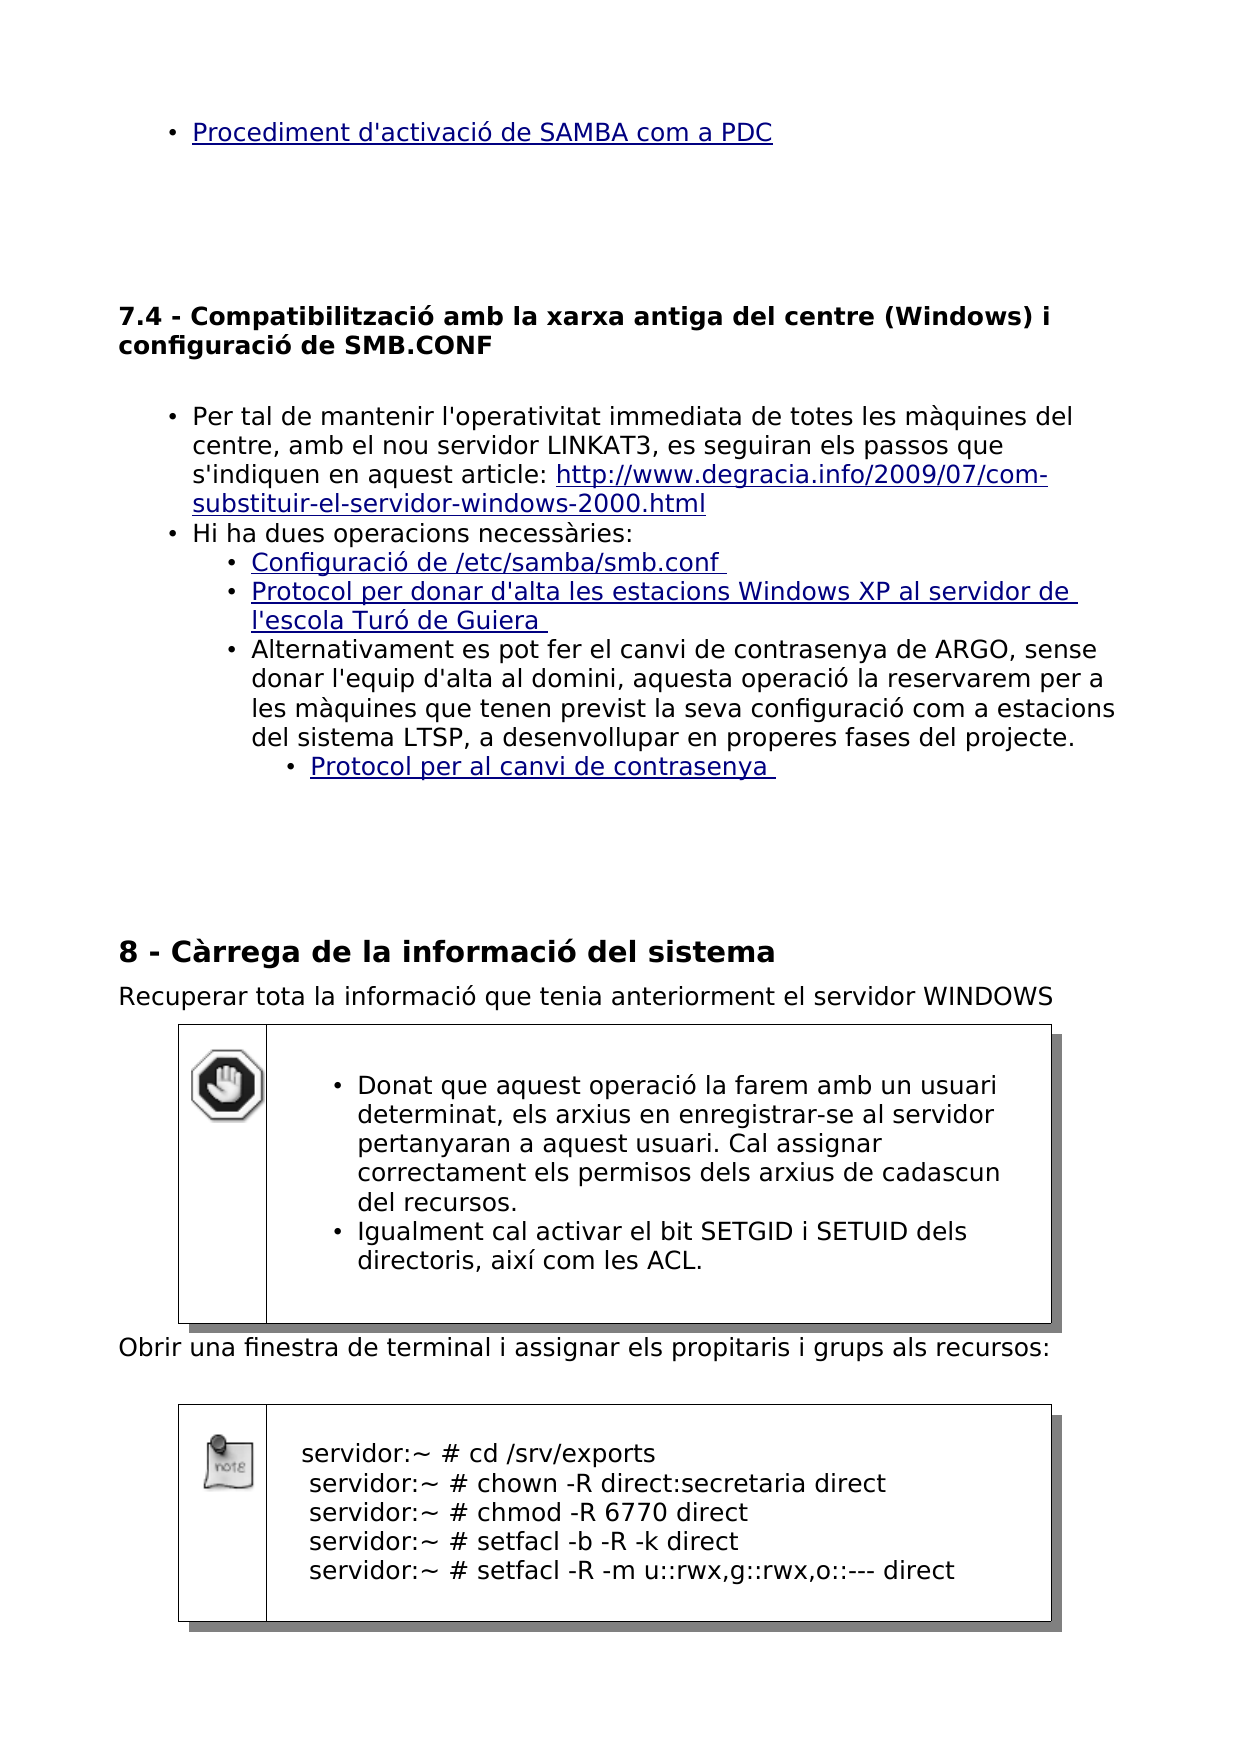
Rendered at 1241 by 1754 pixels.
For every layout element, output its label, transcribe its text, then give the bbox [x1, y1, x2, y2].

list Configuració de /etc/samba/smb.conf [236, 548, 1122, 577]
picture [190, 1047, 266, 1123]
list Protocol per donar d'alta les estacions Windows XP al servidor de l'escola Turó de Guiera [236, 577, 1122, 635]
picture [190, 1427, 266, 1503]
table_header servidor:~ # cd /srv/exports servidor:~ # chown -R direct:secretaria direct servidor:~ # chmod -R 6770 direct servidor:~ # setfacl -b -R -k direct servidor:~ # setfacl -R -m u::rwx,g::rwx,o::--- direct [267, 1405, 1051, 1621]
list Hi ha dues operacions necessàries: [177, 519, 1122, 548]
list Per tal de mantenir l'operativitat immediata de totes les màquines del centre, amb el nou servidor LINKAT3, es seguiran els passos que s'indiquen en aquest article: http://www.degracia.info/2009/07/com-substituir-el-servidor-windows-2000.html [177, 402, 1122, 519]
table_header [179, 1405, 266, 1621]
table_header Donat que aquest operació la farem amb un usuari determinat, els arxius en enregistrar-se al servidor pertanyaran a aquest usuari. Cal assignar correctament els permisos dels arxius de cadascun del recursos. Igualment cal activar el bit SETGID i SETUID dels directoris, així com les ACL. [267, 1025, 1051, 1322]
list Procediment d'activació de SAMBA com a PDC [177, 118, 1122, 147]
list Protocol per al canvi de contrasenya [295, 752, 1122, 781]
list Alternativament es pot fer el canvi de contrasenya de ARGO, sense donar l'equip d'alta al domini, aquesta operació la reservarem per a les màquines que tenen previst la seva configuració com a estacions del sistema LTSP, a desenvollupar en properes fases del projecte. [236, 635, 1122, 752]
text Recuperar tota la informació que tenia anteriorment el servidor WINDOWS [118, 982, 1122, 1011]
subtitle 8 - Càrrega de la informació del sistema [118, 936, 1122, 970]
subtitle 7.4 - Compatibilització amb la xarxa antiga del centre (Windows) i configuració de SMB.CONF [118, 302, 1122, 360]
table_header [179, 1025, 266, 1322]
text Obrir una finestra de terminal i assignar els propitaris i grups als recursos: [118, 1333, 1122, 1392]
